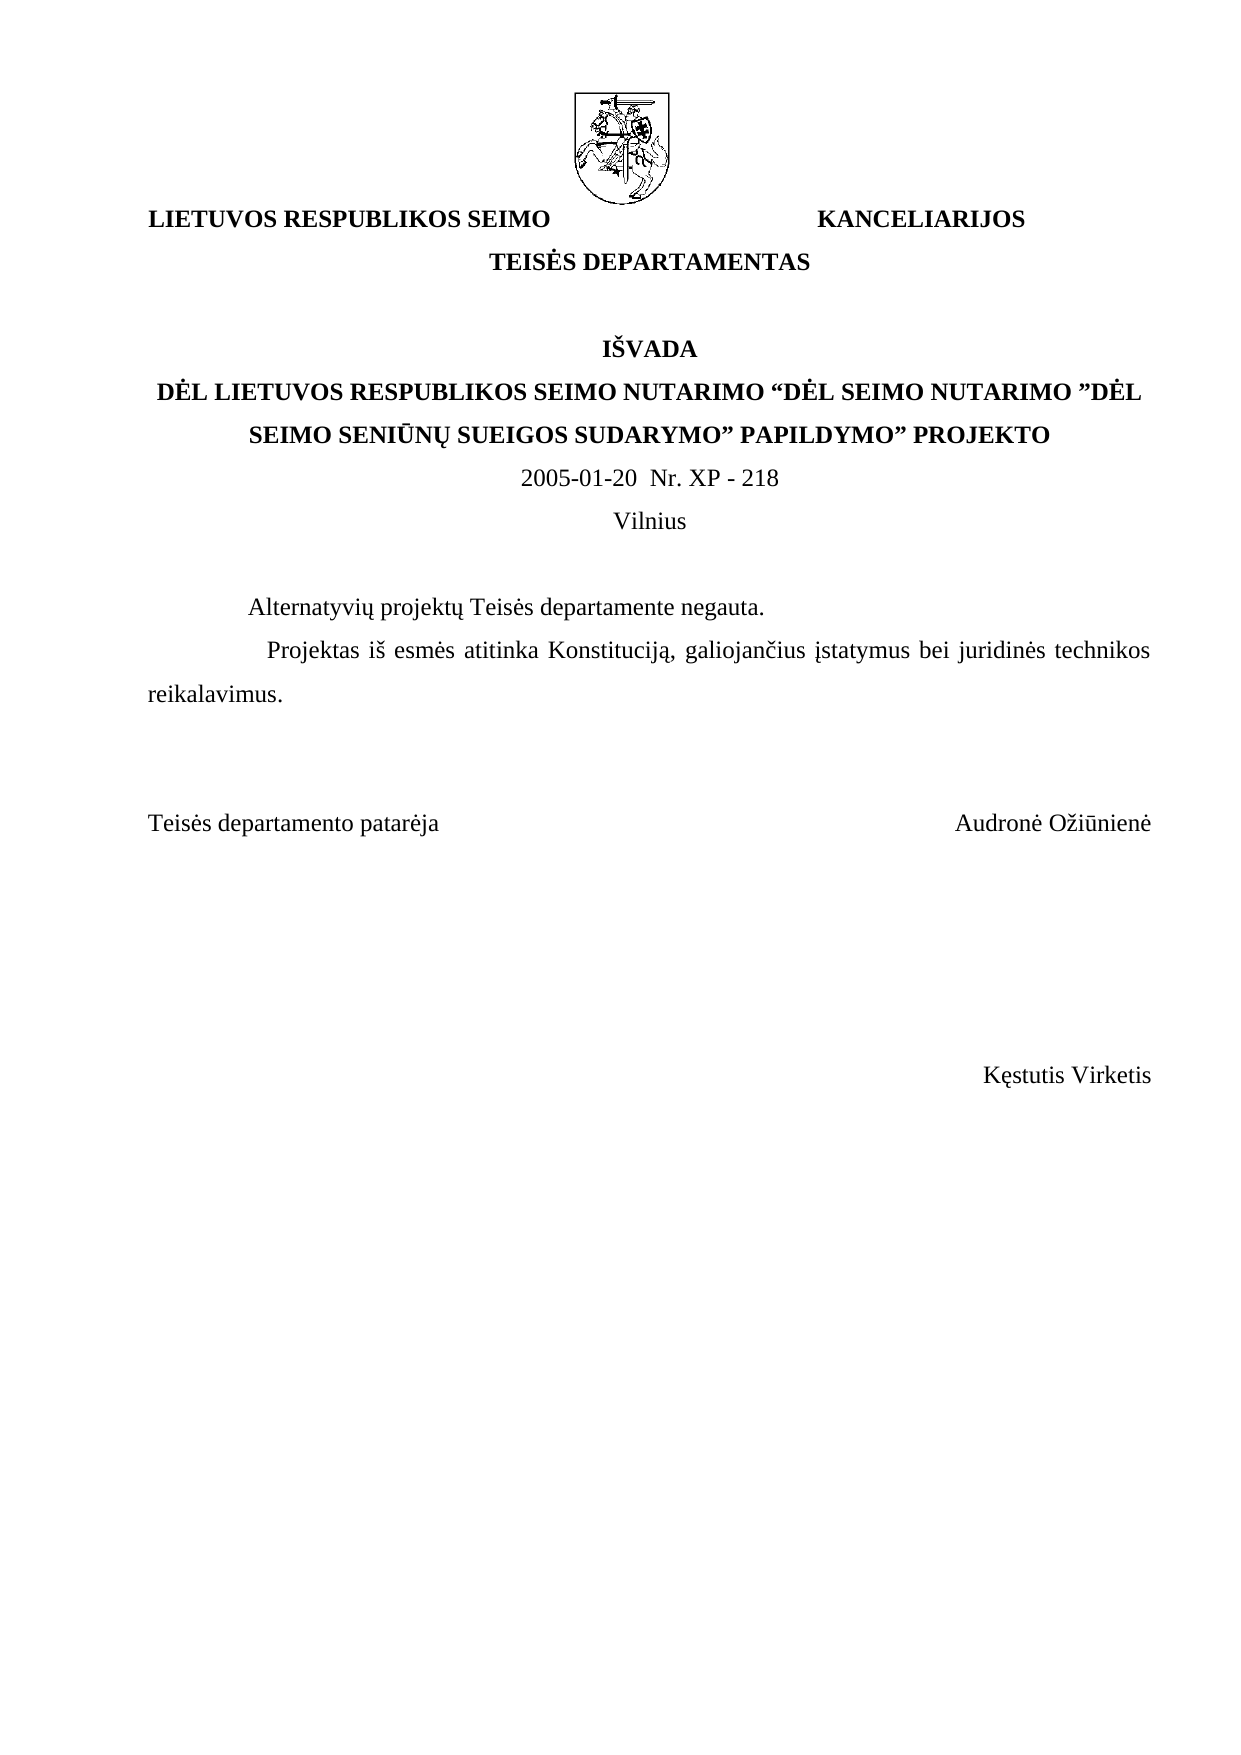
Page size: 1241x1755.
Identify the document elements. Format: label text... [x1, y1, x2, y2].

text TEISĖS DEPARTAMENTAS [148, 247, 1152, 276]
text Projektas iš esmės atitinka Konstituciją, galiojančius įstatymus bei juridinės technikos reikalavimus. [148, 636, 1152, 707]
text DĖL LIETUVOS RESPUBLIKOS SEIMO NUTARIMO “DĖL SEIMO NUTARIMO ”DĖL SEIMO SENIŪNŲ SUEIGOS SUDARYMO” PAPILDYMO” PROJEKTO [148, 377, 1152, 449]
text Vilnius [148, 506, 1152, 535]
text IŠVADA [148, 334, 1152, 362]
text 2005-01-20 Nr. XP - 218 [148, 463, 1152, 492]
text LIETUVOS RESPUBLIKOS SEIMO KANCELIARIJOS [148, 204, 1152, 233]
text Alternatyvių projektų Teisės departamente negauta. [148, 592, 1152, 621]
text Teisės departamento patarėja Audronė Ožiūnienė [148, 808, 1152, 880]
text Kęstutis Virketis [148, 1060, 1152, 1088]
